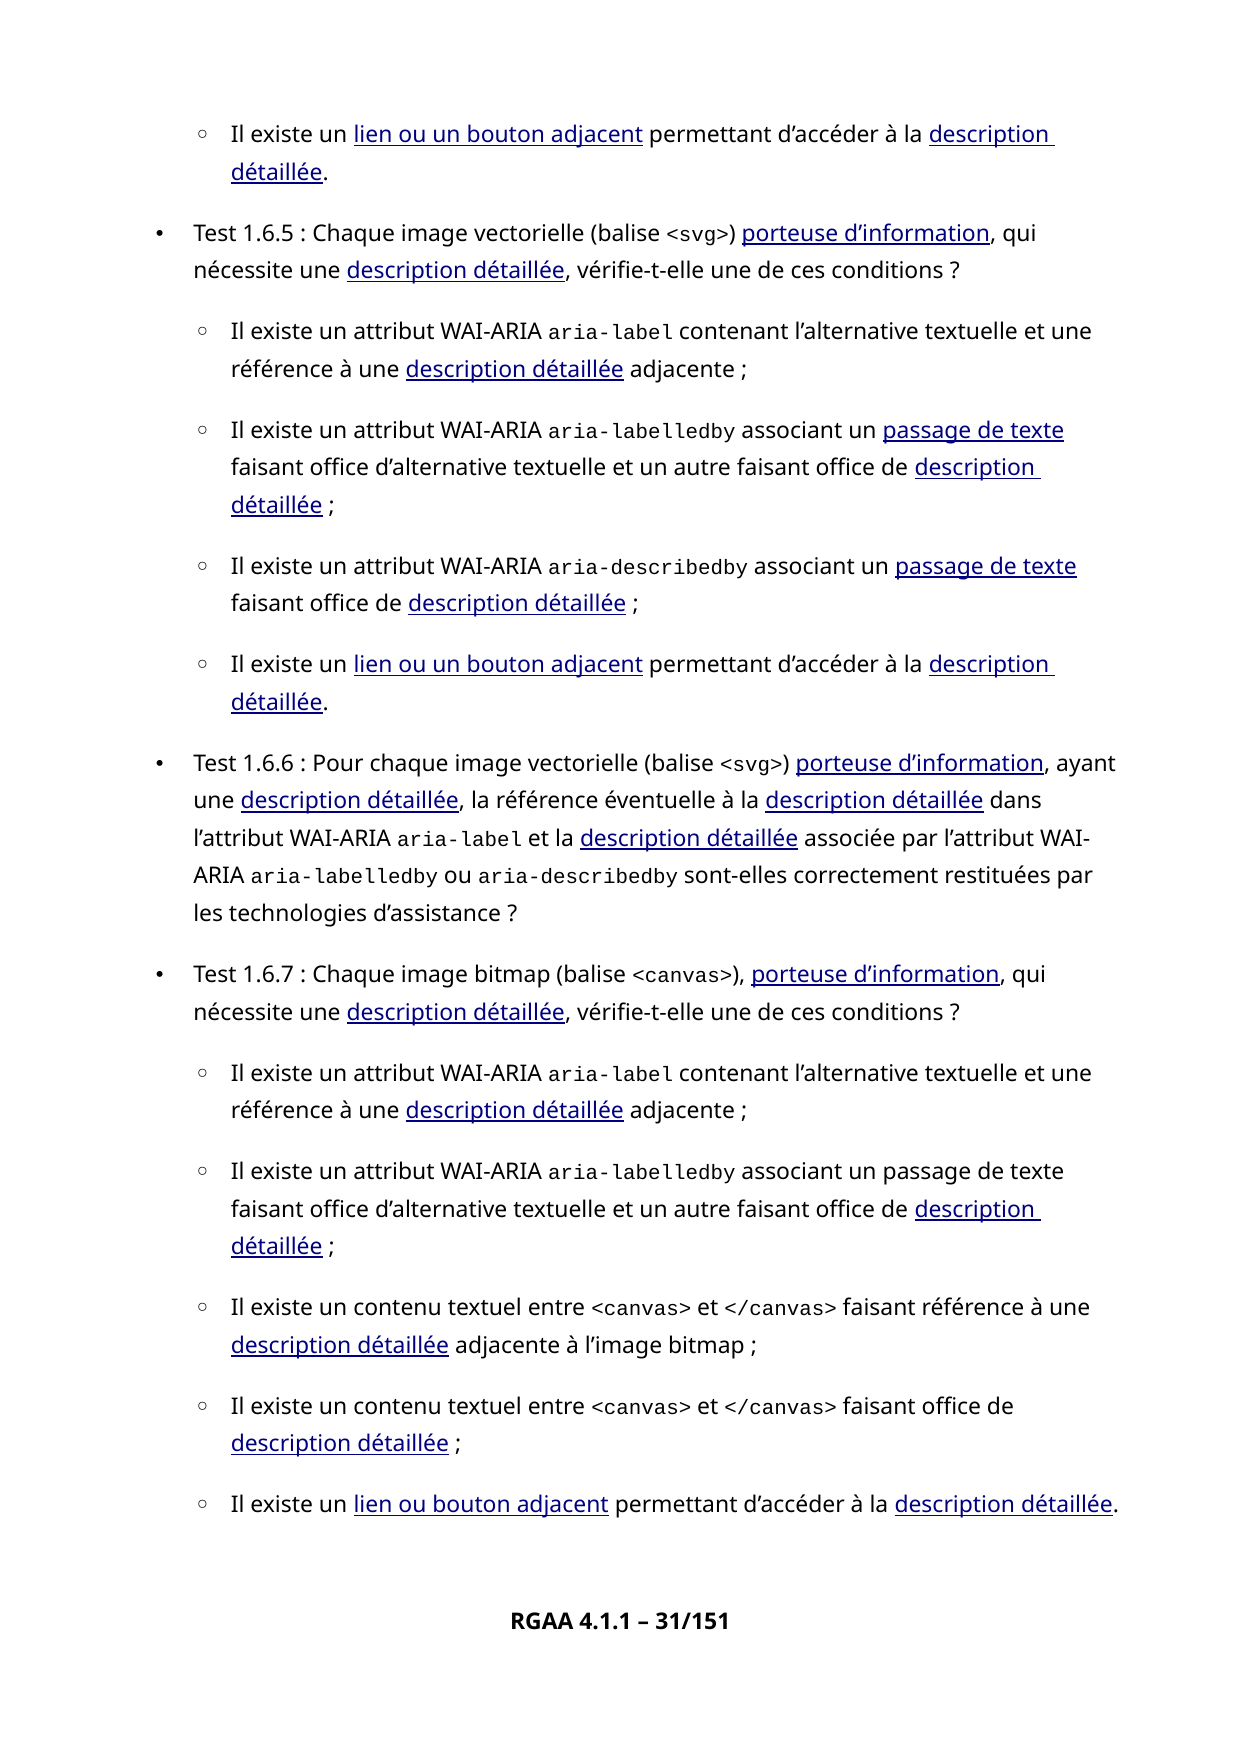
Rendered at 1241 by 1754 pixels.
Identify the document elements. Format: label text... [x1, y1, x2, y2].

list Il existe un contenu textuel entre <canvas> et </canvas> faisant office de description détaillée ; [193, 1389, 1122, 1458]
list Il existe un lien ou bouton adjacent permettant d’accéder à la description détaillée. [193, 1488, 1122, 1519]
list Test 1.6.7 : Chaque image bitmap (balise <canvas>), porteuse d’information, qui nécessite une description détaillée, vérifie-t-elle une de ces conditions ? [156, 958, 1122, 1027]
list Test 1.6.5 : Chaque image vectorielle (balise <svg>) porteuse d’information, qui nécessite une description détaillée, vérifie-t-elle une de ces conditions ? [156, 217, 1122, 285]
list Il existe un contenu textuel entre <canvas> et </canvas> faisant référence à une description détaillée adjacente à l’image bitmap ; [193, 1291, 1122, 1360]
list Il existe un attribut WAI-ARIA aria-labelledby associant un passage de texte faisant office d’alternative textuelle et un autre faisant office de description détaillée ; [193, 1155, 1122, 1261]
list Il existe un lien ou un bouton adjacent permettant d’accéder à la description détaillée. [193, 648, 1122, 717]
list Il existe un attribut WAI-ARIA aria-label contenant l’alternative textuelle et une référence à une description détaillée adjacente ; [193, 1056, 1122, 1125]
list Il existe un attribut WAI-ARIA aria-describedby associant un passage de texte faisant office de description détaillée ; [193, 550, 1122, 618]
list Test 1.6.6 : Pour chaque image vectorielle (balise <svg>) porteuse d’information, ayant une description détaillée, la référence éventuelle à la description détaillée dans l’attribut WAI-ARIA aria-label et la description détaillée associée par l’attribut WAI-ARIA aria-labelledby ou aria-describedby sont-elles correctement restituées par les technologies d’assistance ? [156, 747, 1122, 928]
list Il existe un attribut WAI-ARIA aria-labelledby associant un passage de texte faisant office d’alternative textuelle et un autre faisant office de description détaillée ; [193, 414, 1122, 520]
list Il existe un attribut WAI-ARIA aria-label contenant l’alternative textuelle et une référence à une description détaillée adjacente ; [193, 315, 1122, 384]
list Il existe un lien ou un bouton adjacent permettant d’accéder à la description détaillée. [193, 118, 1122, 187]
